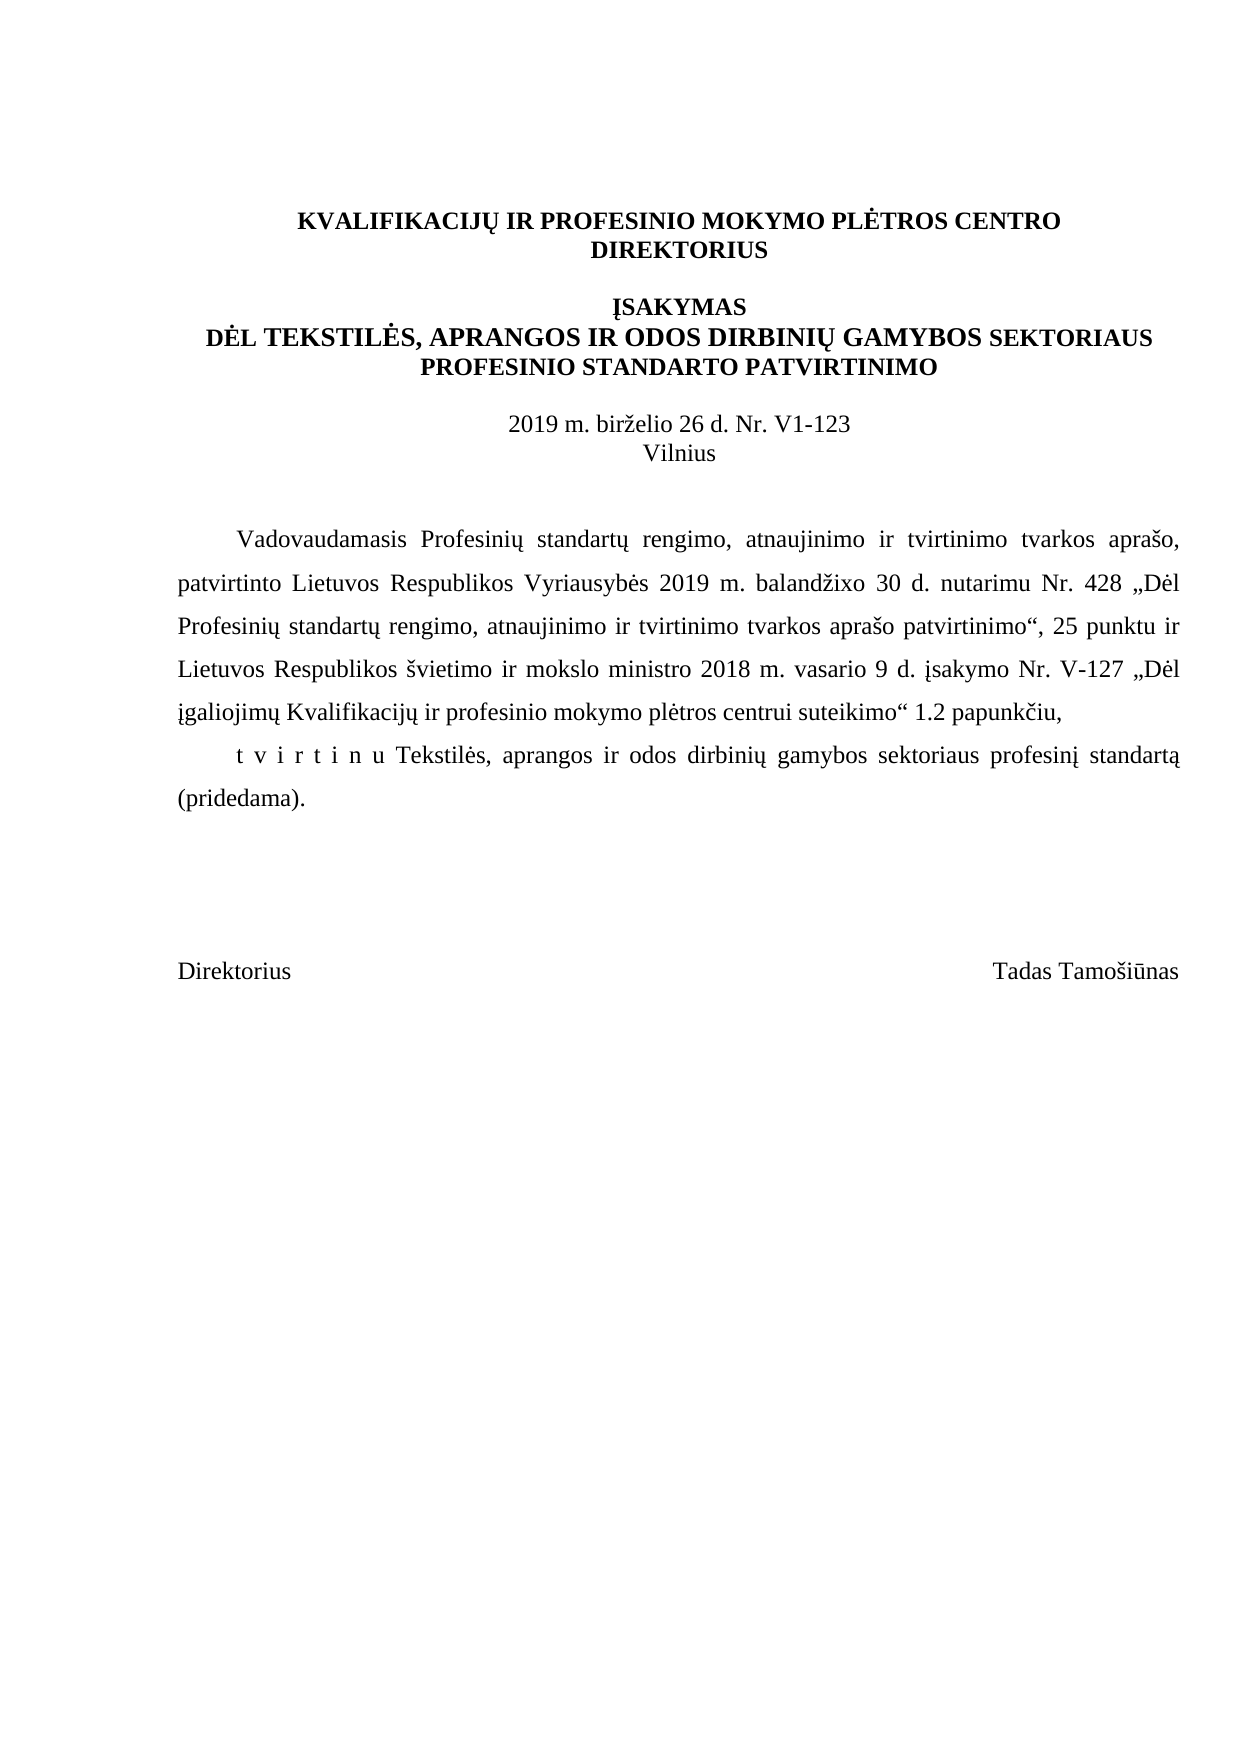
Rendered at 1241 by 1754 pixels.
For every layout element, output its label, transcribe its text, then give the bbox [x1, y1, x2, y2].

text Vilnius [177, 438, 1181, 467]
text Vadovaudamasis Profesinių standartų rengimo, atnaujinimo ir tvirtinimo tvarkos aprašo, patvirtinto Lietuvos Respublikos Vyriausybės 2019 m. balandžixo 30 d. nutarimu Nr. 428 „Dėl Profesinių standartų rengimo, atnaujinimo ir tvirtinimo tvarkos aprašo patvirtinimo“, 25 punktu ir Lietuvos Respublikos švietimo ir mokslo ministro 2018 m. vasario 9 d. įsakymo Nr. V-127 „Dėl įgaliojimų Kvalifikacijų ir profesinio mokymo plėtros centrui suteikimo“ 1.2 papunkčiu, [177, 524, 1181, 726]
text t v i r t i n u Tekstilės, aprangos ir odos dirbinių gamybos sektoriaus profesinį standartą (pridedama). [177, 740, 1181, 812]
text Direktorius Tadas Tamošiūnas [177, 956, 1181, 984]
text KVALIFIKACIJŲ IR PROFESINIO MOKYMO PLĖTROS CENTRO [177, 206, 1181, 235]
text DIREKTORIUS [177, 235, 1181, 263]
text DĖL TEKSTILĖS, APRANGOS IR ODOS DIRBINIŲ GAMYBOS SEKTORIAUS PROFESINIO STANDARTO PATVIRTINIMO [177, 321, 1181, 381]
text ĮSAKYMAS [177, 292, 1181, 321]
text 2019 m. birželio 26 d. Nr. V1-123 [177, 409, 1181, 438]
